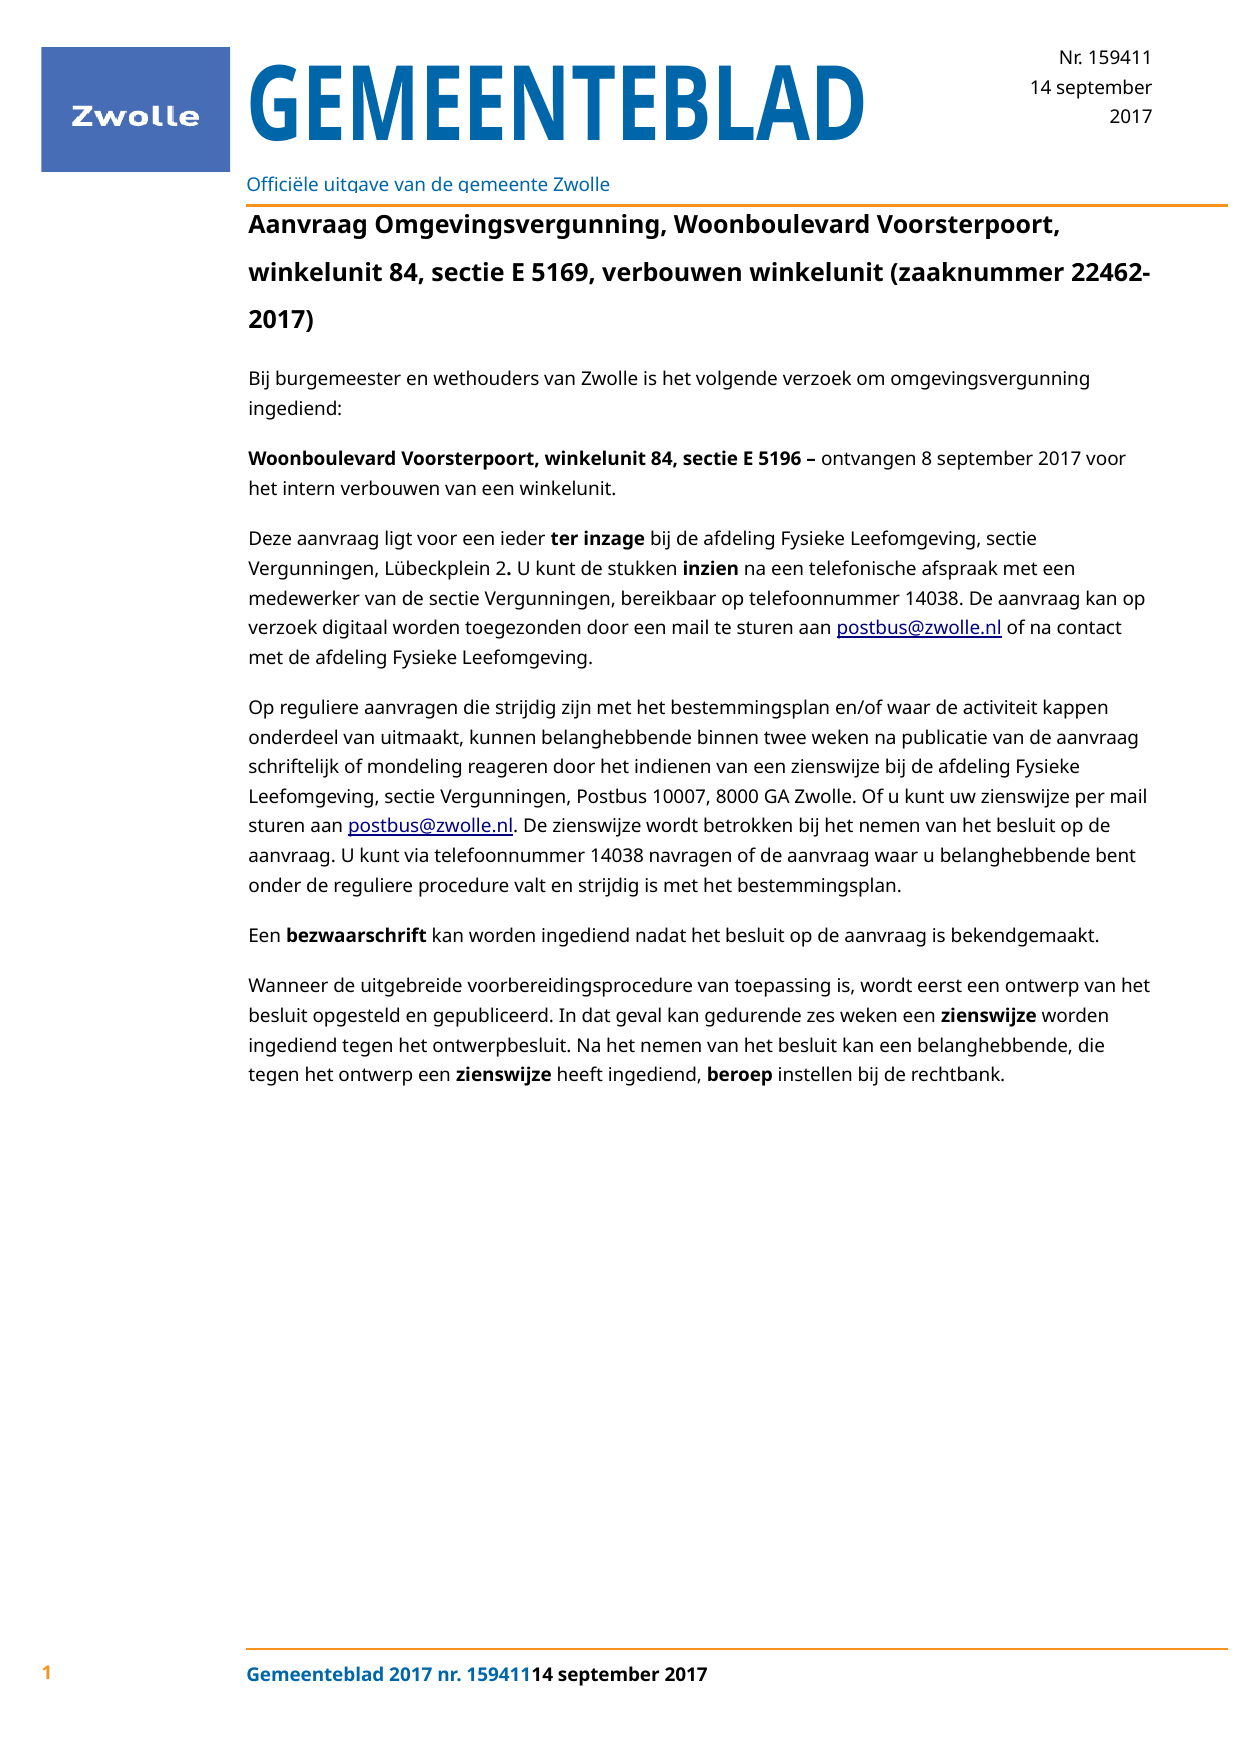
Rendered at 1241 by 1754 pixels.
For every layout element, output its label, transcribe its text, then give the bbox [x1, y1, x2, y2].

text Wanneer de uitgebreide voorbereidingsprocedure van toepassing is, wordt eerst een ontwerp van het besluit opgesteld en gepubliceerd. In dat geval kan gedurende zes weken een zienswijze worden ingediend tegen het ontwerpbesluit. Na het nemen van het besluit kan een belanghebbende, die tegen het ontwerp een zienswijze heeft ingediend, beroep instellen bij de rechtbank. [248, 973, 1152, 1087]
text Woonboulevard Voorsterpoort, winkelunit 84, sectie E 5196 – ontvangen 8 september 2017 voor het intern verbouwen van een winkelunit. [248, 446, 1152, 501]
text Een bezwaarschrift kan worden ingediend nadat het besluit op de aanvraag is bekendgemaakt. [248, 922, 1152, 948]
text Deze aanvraag ligt voor een ieder ter inzage bij de afdeling Fysieke Leefomgeving, sectie Vergunningen, Lübeckplein 2. U kunt de stukken inzien na een telefonische afspraak met een medewerker van de sectie Vergunningen, bereikbaar op telefoonnummer 14038. De aanvraag kan op verzoek digitaal worden toegezonden door een mail te sturen aan postbus@zwolle.nl of na contact met de afdeling Fysieke Leefomgeving. [248, 526, 1152, 669]
text Bij burgemeester en wethouders van Zwolle is het volgende verzoek om omgevingsvergunning ingediend: [248, 366, 1152, 421]
text Op reguliere aanvragen die strijdig zijn met het bestemmingsplan en/of waar de activiteit kappen onderdeel van uitmaakt, kunnen belanghebbende binnen twee weken na publicatie van de aanvraag schriftelijk of mondeling reageren door het indienen van een zienswijze bij de afdeling Fysieke Leefomgeving, sectie Vergunningen, Postbus 10007, 8000 GA Zwolle. Of u kunt uw zienswijze per mail sturen aan postbus@zwolle.nl. De zienswijze wordt betrokken bij het nemen van het besluit op de aanvraag. U kunt via telefoonnummer 14038 navragen of de aanvraag waar u belanghebbende bent onder de reguliere procedure valt en strijdig is met het bestemmingsplan. [248, 694, 1152, 897]
picture [41, 47, 231, 172]
text Aanvraag Omgevingsvergunning, Woonboulevard Voorsterpoort, winkelunit 84, sectie E 5169, verbouwen winkelunit (zaaknummer 22462-2017) [248, 207, 1152, 336]
